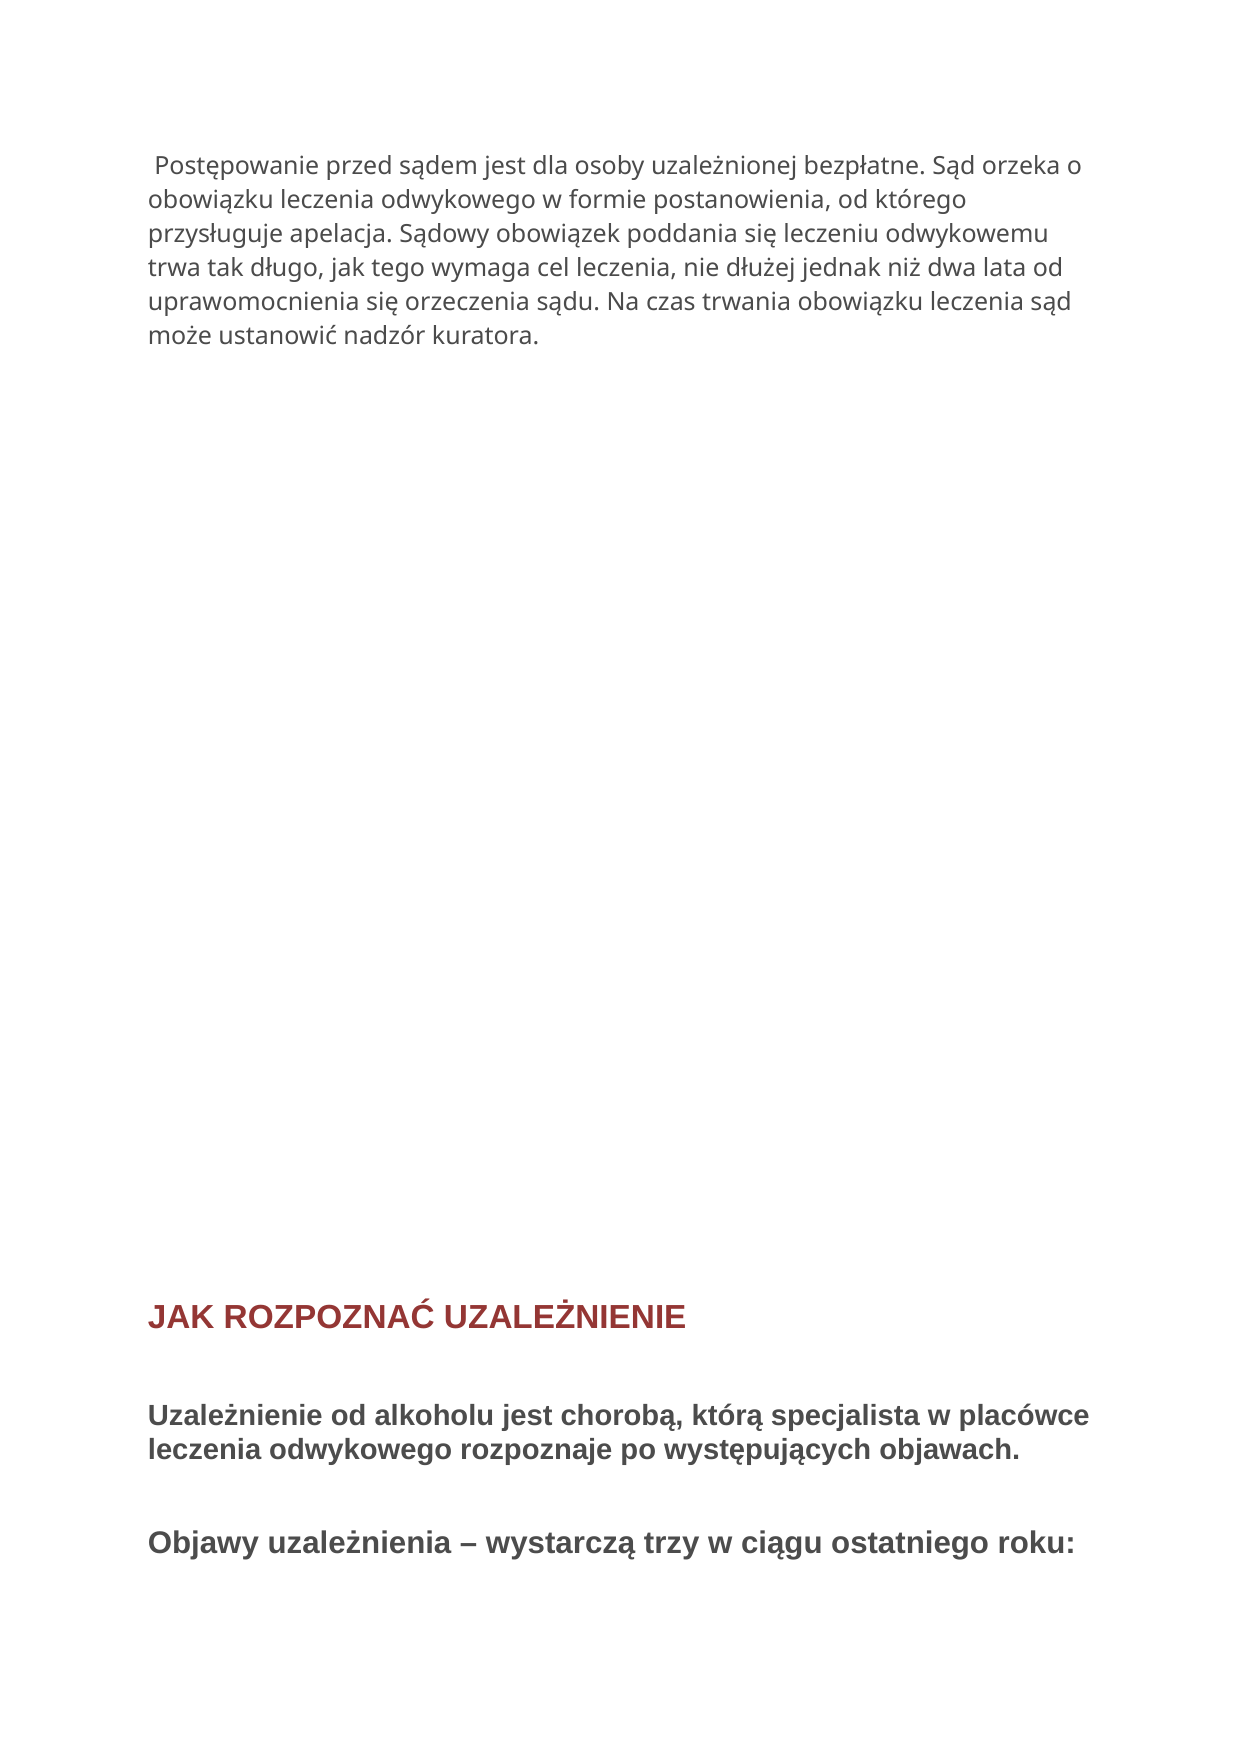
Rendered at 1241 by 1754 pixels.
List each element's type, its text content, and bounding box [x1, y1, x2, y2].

text Postępowanie przed sądem jest dla osoby uzależnionej bezpłatne. Sąd orzeka o obowiązku leczenia odwykowego w formie postanowienia, od którego przysługuje apelacja. Sądowy obowiązek poddania się leczeniu odwykowemu trwa tak długo, jak tego wymaga cel leczenia, nie dłużej jednak niż dwa lata od uprawomocnienia się orzeczenia sądu. Na czas trwania obowiązku leczenia sąd może ustanowić nadzór kuratora. [148, 148, 1093, 352]
subtitle JAK ROZPOZNAĆ UZALEŻNIENIE [148, 1297, 1093, 1335]
subtitle Objawy uzależnienia – wystarczą trzy w ciągu ostatniego roku: [148, 1524, 1093, 1560]
subtitle Uzależnienie od alkoholu jest chorobą, którą specjalista w placówce leczenia odwykowego rozpoznaje po występujących objawach. [148, 1398, 1093, 1465]
